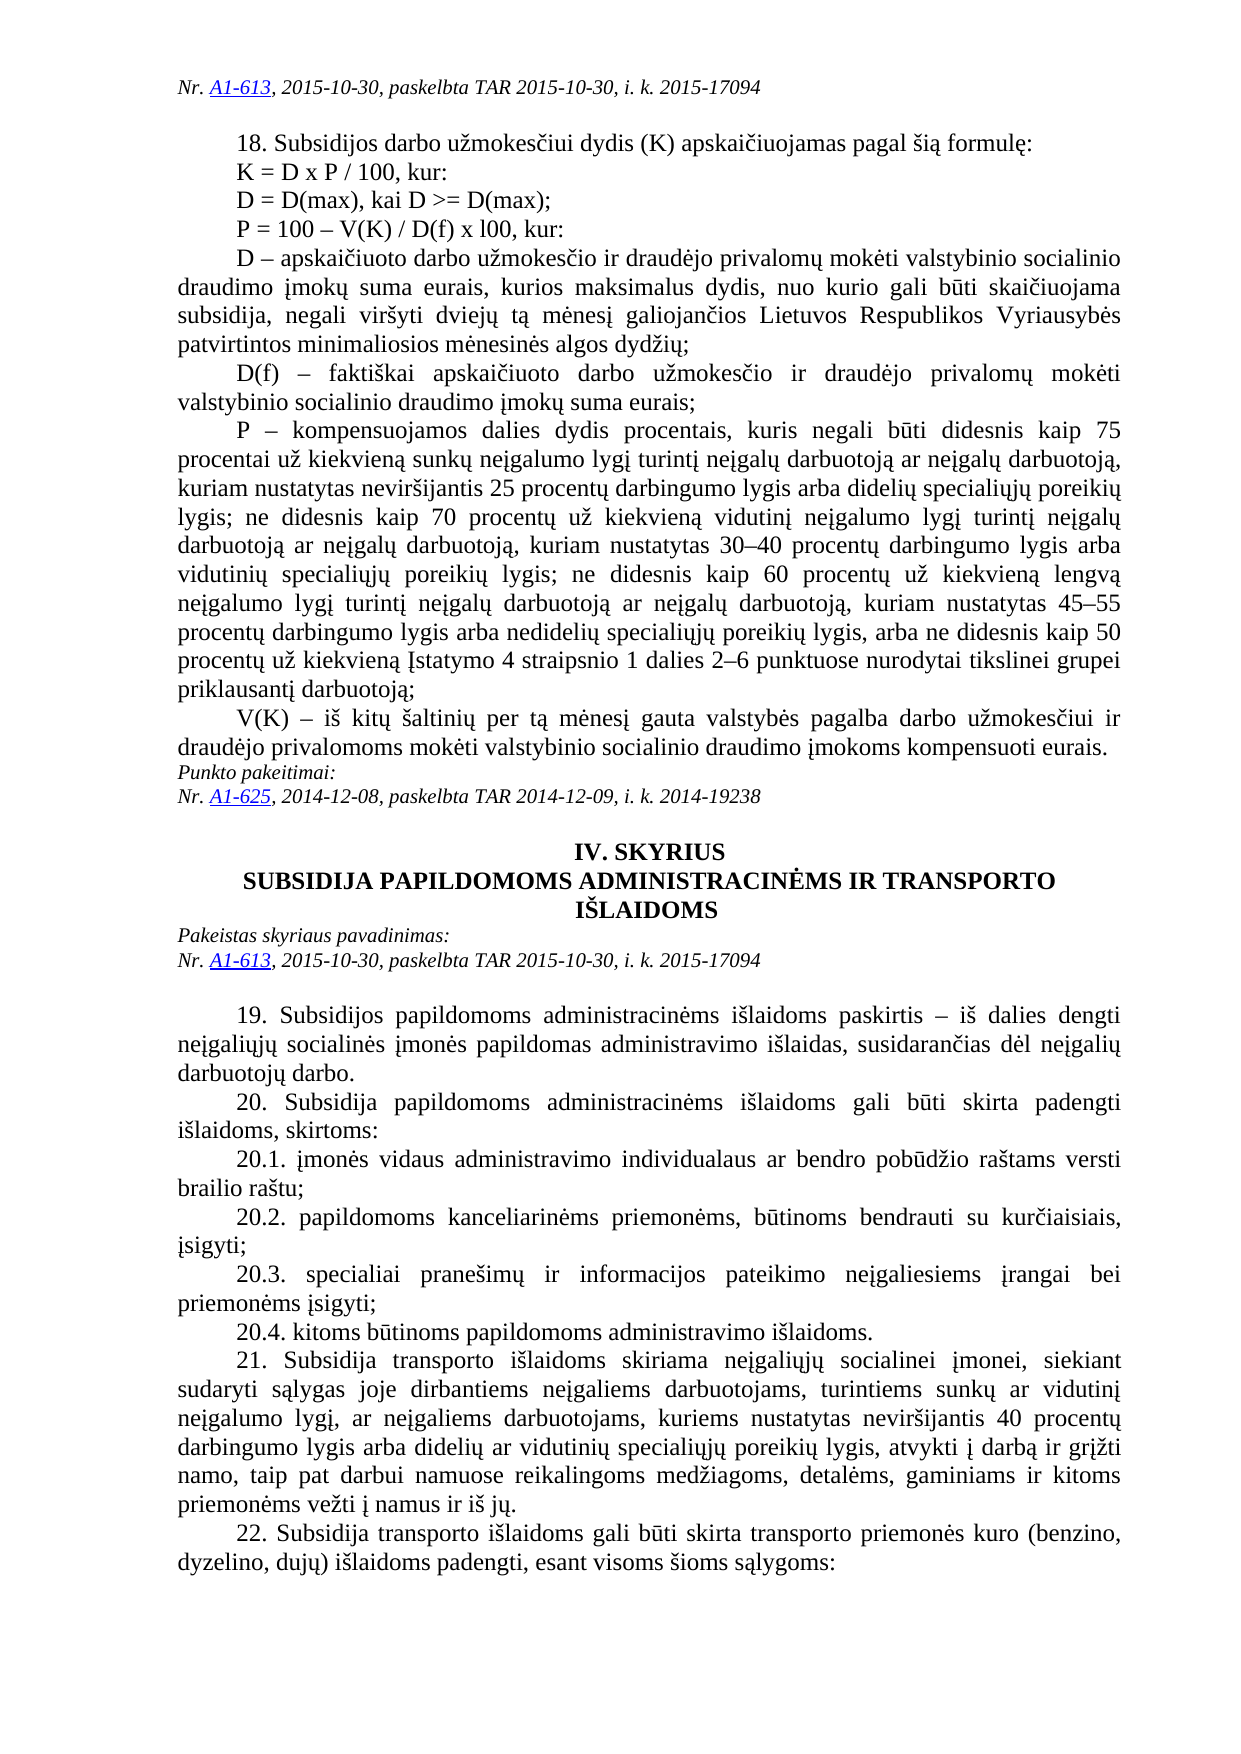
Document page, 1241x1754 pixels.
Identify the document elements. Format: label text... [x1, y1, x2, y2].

text 19. Subsidijos papildomoms administracinėms išlaidoms paskirtis – iš dalies dengti neįgaliųjų socialinės įmonės papildomas administravimo išlaidas, susidarančias dėl neįgalių darbuotojų darbo. [177, 1000, 1122, 1087]
text 20.1. įmonės vidaus administravimo individualaus ar bendro pobūdžio raštams versti brailio raštu; [177, 1144, 1122, 1202]
text 20.4. kitoms būtinoms papildomoms administravimo išlaidoms. [177, 1317, 1122, 1345]
text Nr. A1-613, 2015-10-30, paskelbta TAR 2015-10-30, i. k. 2015-17094 [177, 947, 1122, 972]
text Punkto pakeitimai: [177, 760, 1122, 784]
text 21. Subsidija transporto išlaidoms skiriama neįgaliųjų socialinei įmonei, siekiant sudaryti sąlygas joje dirbantiems neįgaliems darbuotojams, turintiems sunkų ar vidutinį neįgalumo lygį, ar neįgaliems darbuotojams, kuriems nustatytas neviršijantis 40 procentų darbingumo lygis arba didelių ar vidutinių specialiųjų poreikių lygis, atvykti į darbą ir grįžti namo, taip pat darbui namuose reikalingoms medžiagoms, detalėms, gaminiams ir kitoms priemonėms vežti į namus ir iš jų. [177, 1345, 1122, 1518]
text K = D x P / 100, kur: [177, 157, 1122, 185]
text V(K) – iš kitų šaltinių per tą mėnesį gauta valstybės pagalba darbo užmokesčiui ir draudėjo privalomoms mokėti valstybinio socialinio draudimo įmokoms kompensuoti eurais. [177, 703, 1122, 760]
text Nr. A1-625, 2014-12-08, paskelbta TAR 2014-12-09, i. k. 2014-19238 [177, 784, 1122, 808]
text D = D(max), kai D >= D(max); [177, 185, 1122, 214]
text 22. Subsidija transporto išlaidoms gali būti skirta transporto priemonės kuro (benzino, dyzelino, dujų) išlaidoms padengti, esant visoms šioms sąlygoms: [177, 1518, 1122, 1575]
text P = 100 – V(K) / D(f) x l00, kur: [177, 214, 1122, 243]
text 20.2. papildomoms kanceliarinėms priemonėms, būtinoms bendrauti su kurčiaisiais, įsigyti; [177, 1202, 1122, 1259]
text 20.3. specialiai pranešimų ir informacijos pateikimo neįgaliesiems įrangai bei priemonėms įsigyti; [177, 1259, 1122, 1317]
text IV. skyrius [177, 837, 1122, 866]
text 18. Subsidijos darbo užmokesčiui dydis (K) apskaičiuojamas pagal šią formulę: [177, 128, 1122, 157]
text 20. Subsidija papildomoms administracinėms išlaidoms gali būti skirta padengti išlaidoms, skirtoms: [177, 1087, 1122, 1144]
text Pakeistas skyriaus pavadinimas: [177, 923, 1122, 947]
text Nr. A1-613, 2015-10-30, paskelbta TAR 2015-10-30, i. k. 2015-17094 [177, 75, 1122, 99]
text SUBSIDIJA PAPILDOMOMS ADMINISTRACINĖMS IR TRANSPORTO IŠLAIDOMS [177, 866, 1122, 923]
text P – kompensuojamos dalies dydis procentais, kuris negali būti didesnis kaip 75 procentai už kiekvieną sunkų neįgalumo lygį turintį neįgalų darbuotoją ar neįgalų darbuotoją, kuriam nustatytas neviršijantis 25 procentų darbingumo lygis arba didelių specialiųjų poreikių lygis; ne didesnis kaip 70 procentų už kiekvieną vidutinį neįgalumo lygį turintį neįgalų darbuotoją ar neįgalų darbuotoją, kuriam nustatytas 30–40 procentų darbingumo lygis arba vidutinių specialiųjų poreikių lygis; ne didesnis kaip 60 procentų už kiekvieną lengvą neįgalumo lygį turintį neįgalų darbuotoją ar neįgalų darbuotoją, kuriam nustatytas 45–55 procentų darbingumo lygis arba nedidelių specialiųjų poreikių lygis, arba ne didesnis kaip 50 procentų už kiekvieną Įstatymo 4 straipsnio 1 dalies 2–6 punktuose nurodytai tikslinei grupei priklausantį darbuotoją; [177, 415, 1122, 703]
text D(f) – faktiškai apskaičiuoto darbo užmokesčio ir draudėjo privalomų mokėti valstybinio socialinio draudimo įmokų suma eurais; [177, 358, 1122, 415]
text D – apskaičiuoto darbo užmokesčio ir draudėjo privalomų mokėti valstybinio socialinio draudimo įmokų suma eurais, kurios maksimalus dydis, nuo kurio gali būti skaičiuojama subsidija, negali viršyti dviejų tą mėnesį galiojančios Lietuvos Respublikos Vyriausybės patvirtintos minimaliosios mėnesinės algos dydžių; [177, 243, 1122, 358]
